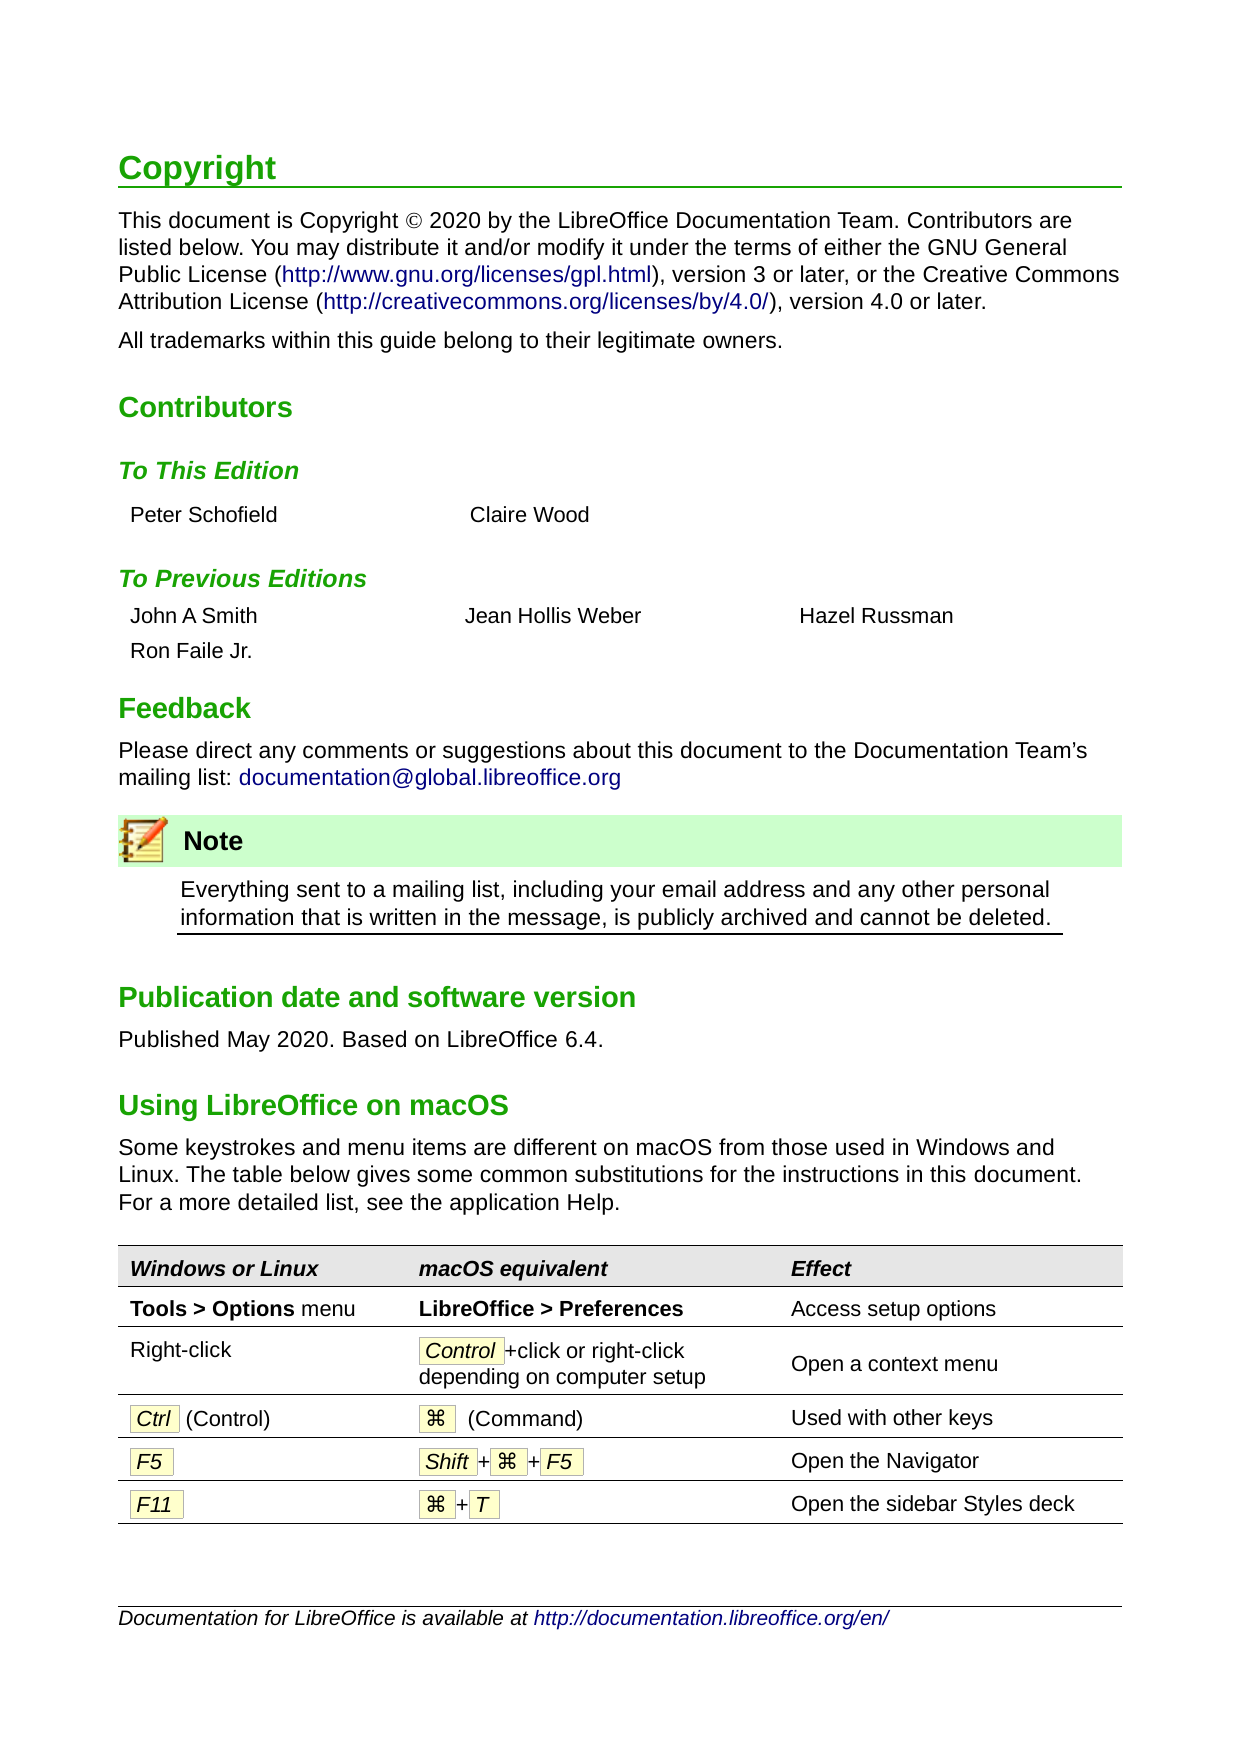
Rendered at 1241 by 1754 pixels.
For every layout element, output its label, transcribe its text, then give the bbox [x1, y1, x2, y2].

table_cell Ron Faile Jr. [118, 633, 453, 667]
subtitle To Previous Editions [118, 564, 1122, 593]
table_cell F5 [118, 1438, 407, 1480]
table_cell Ctrl (Control) [118, 1395, 407, 1437]
text Everything sent to a mailing list, including your email address and any other personal information that is written in the message, is publicly archived and cannot be deleted. [177, 873, 1063, 933]
subtitle Using LibreOffice on macOS [118, 1088, 1122, 1122]
table_cell Tools > Options menu [118, 1287, 407, 1326]
text This document is Copyright © 2020 by the LibreOffice Documentation Team. Contributors are listed below. You may distribute it and/or modify it under the terms of either the GNU General Public License (http://www.gnu.org/licenses/gpl.html), version 3 or later, or the Creative Commons Attribution License (http://creativecommons.org/licenses/by/4.0/), version 4.0 or later. [118, 206, 1122, 314]
table_header Effect [779, 1246, 1123, 1286]
table_header Hazel Russman [788, 599, 1122, 633]
table_header Windows or Linux [118, 1246, 407, 1286]
table_cell LibreOffice > Preferences [407, 1287, 779, 1326]
table_cell [788, 633, 1122, 667]
table_header Jean Hollis Weber [453, 599, 787, 633]
table_header John A Smith [118, 599, 453, 633]
subtitle Contributors [118, 390, 1122, 423]
table_cell [453, 633, 787, 667]
table_cell Right-click [118, 1327, 407, 1394]
table_header Peter Schofield [118, 497, 458, 531]
subtitle Copyright [118, 148, 1122, 186]
table_cell Access setup options [779, 1287, 1123, 1326]
table_header macOS equivalent [407, 1246, 779, 1286]
text Published May 2020. Based on LibreOffice 6.4. [118, 1025, 1122, 1052]
text Some keystrokes and menu items are different on macOS from those used in Windows and Linux. The table below gives some common substitutions for the instructions in this document. For a more detailed list, see the application Help. [118, 1134, 1122, 1215]
table_header [789, 497, 1122, 531]
table_cell Open the Navigator [779, 1438, 1123, 1480]
subtitle Feedback [118, 691, 1122, 724]
picture [119, 815, 170, 866]
table_cell F11 [118, 1481, 407, 1523]
table_cell ⌘ (Command) [407, 1395, 779, 1437]
table_cell Used with other keys [779, 1395, 1123, 1437]
subtitle Note [118, 815, 1122, 867]
subtitle Publication date and software version [118, 980, 1122, 1013]
table_cell Open a context menu [779, 1327, 1123, 1394]
table_header Claire Wood [458, 497, 789, 531]
text Please direct any comments or suggestions about this document to the Documentation Team’s mailing list: documentation@global.libreoffice.org [118, 736, 1122, 791]
table_cell Shift+⌘+F5 [407, 1438, 779, 1480]
text All trademarks within this guide belong to their legitimate owners. [118, 327, 1122, 354]
table_cell Open the sidebar Styles deck [779, 1481, 1123, 1523]
subtitle To This Edition [118, 456, 1122, 485]
table_cell ⌘+T [407, 1481, 779, 1523]
table_cell Control+click or right-click depending on computer setup [407, 1327, 779, 1394]
